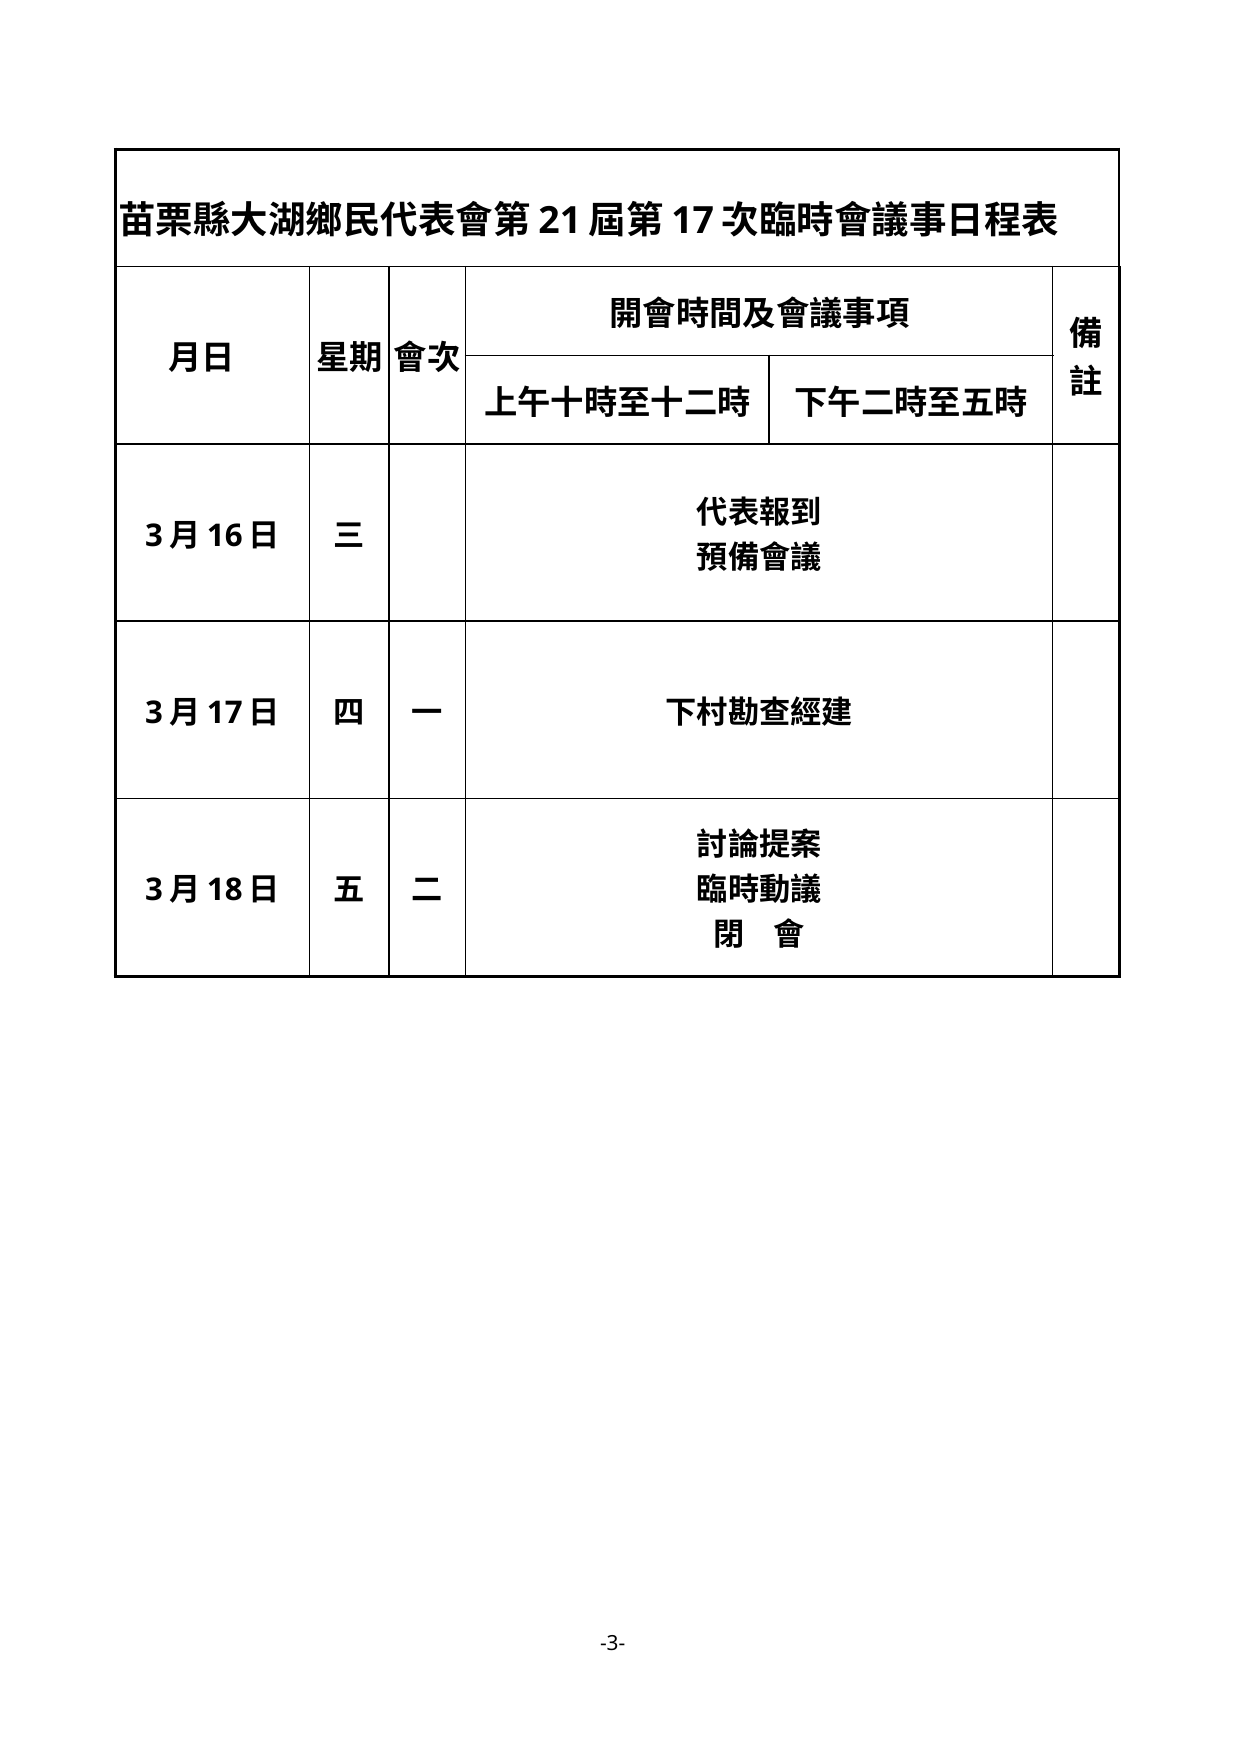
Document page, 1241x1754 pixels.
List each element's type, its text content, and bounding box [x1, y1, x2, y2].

table_cell 3月18日 [117, 799, 309, 975]
table_cell [390, 445, 465, 620]
table_cell [1053, 799, 1118, 975]
table_cell 五 [310, 799, 388, 975]
table_cell 開會時間及會議事項 [466, 267, 1052, 354]
table_cell 月日 [117, 267, 309, 443]
table_cell 四 [310, 622, 388, 797]
table_cell 下村勘查經建 [466, 622, 1052, 797]
table_cell [1053, 622, 1118, 797]
table_header 苗栗縣大湖鄉民代表會第21屆第17次臨時會議事日程表 [117, 151, 1118, 266]
table_cell 星期 [310, 267, 388, 443]
table_cell 備註 [1053, 267, 1118, 443]
table_cell 一 [390, 622, 465, 797]
table_cell 上午十時至十二時 [466, 356, 768, 443]
table_cell 3月16日 [117, 445, 309, 620]
table_cell 三 [310, 445, 388, 620]
table_cell [1053, 445, 1118, 620]
table_cell 下午二時至五時 [770, 356, 1052, 443]
table_cell 代表報到 預備會議 [466, 445, 1052, 620]
table_cell 3月17日 [117, 622, 309, 797]
table_cell 討論提案 臨時動議 閉 會 [466, 799, 1052, 975]
table_cell 會次 [390, 267, 465, 443]
table_cell 二 [390, 799, 465, 975]
